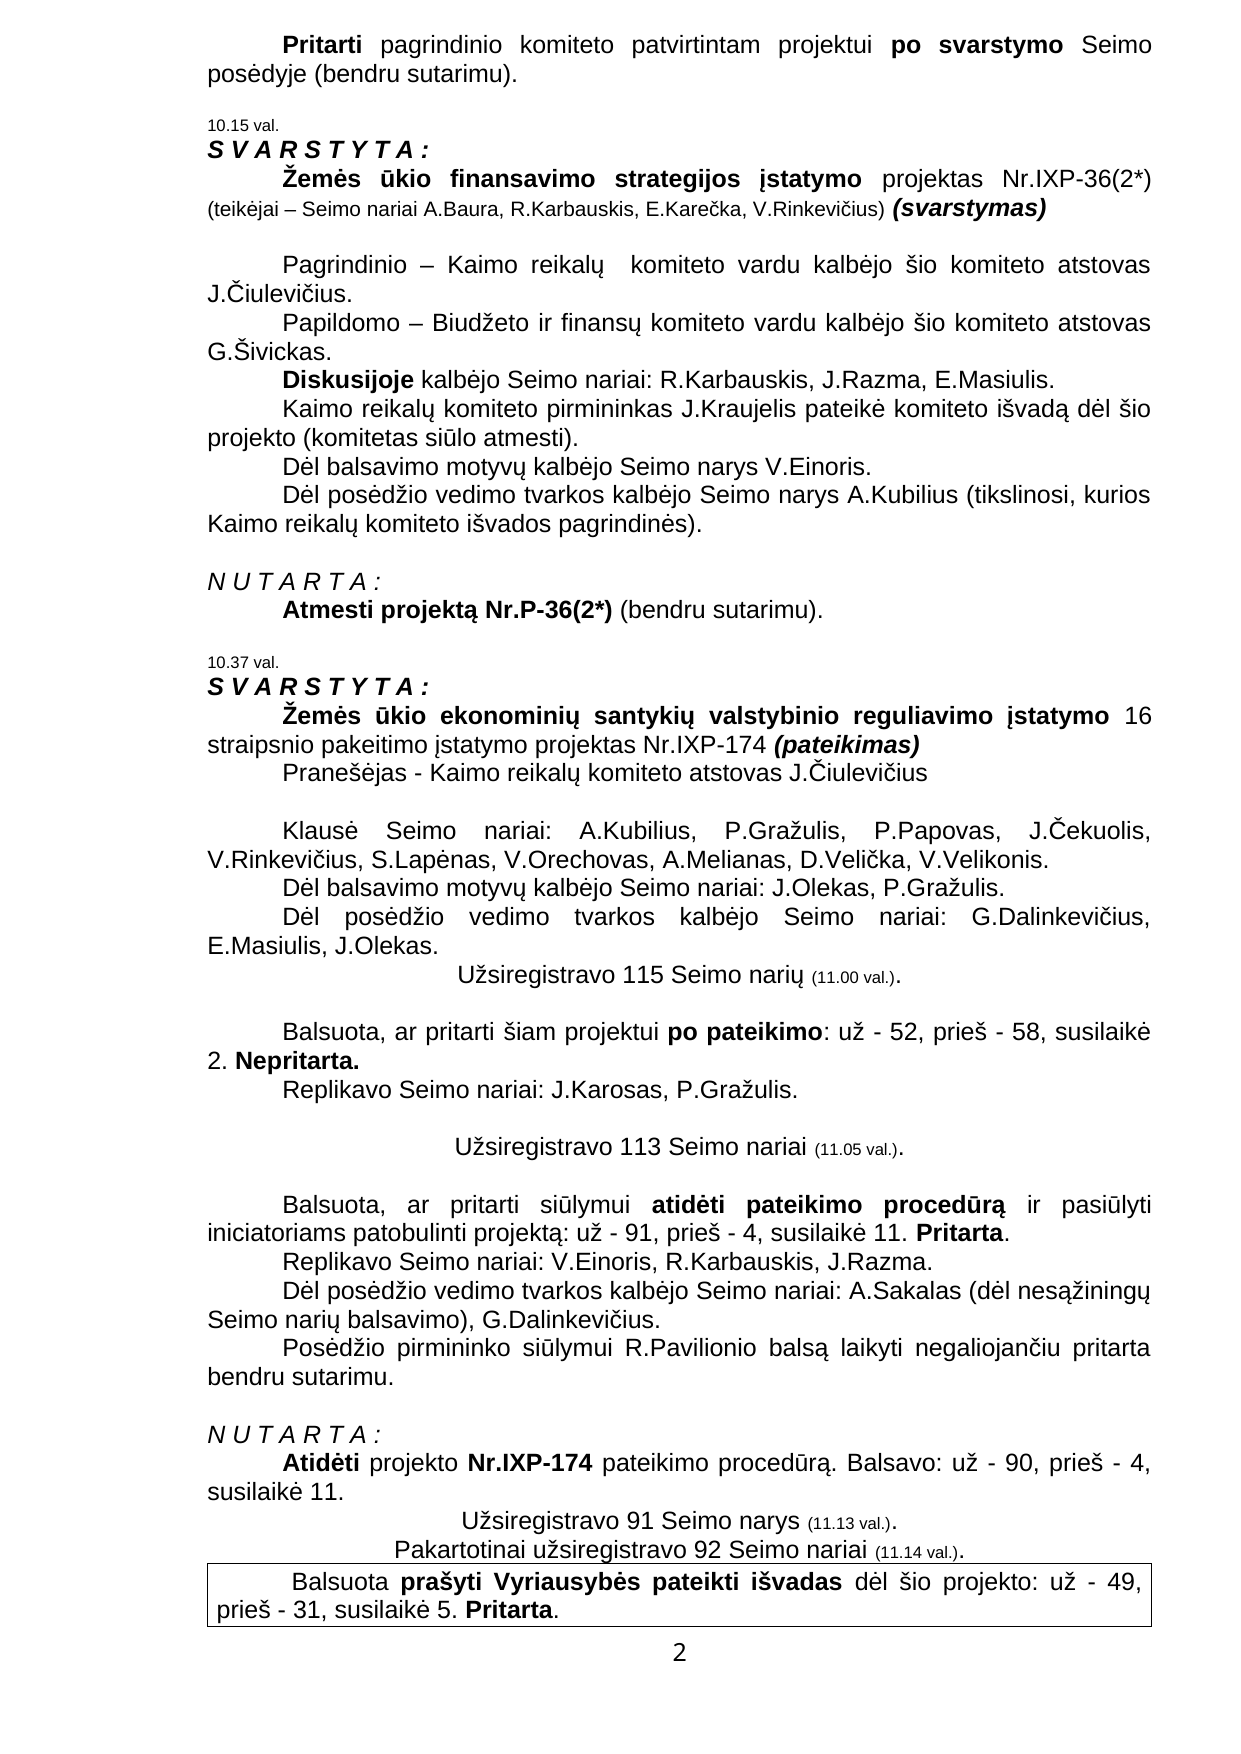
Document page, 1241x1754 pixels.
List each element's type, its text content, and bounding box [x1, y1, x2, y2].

text Replikavo Seimo nariai: J.Karosas, P.Gražulis. [207, 1074, 1152, 1103]
text Pranešėjas - Kaimo reikalų komiteto atstovas J.Čiulevičius [207, 758, 1152, 787]
text Pritarti pagrindinio komiteto patvirtintam projektui po svarstymo Seimo posėdyje (bendru sutarimu). [207, 30, 1152, 87]
text Diskusijoje kalbėjo Seimo nariai: R.Karbauskis, J.Razma, E.Masiulis. [207, 365, 1152, 394]
text N U T A R T A : [207, 567, 1152, 595]
text Kaimo reikalų komiteto pirmininkas J.Kraujelis pateikė komiteto išvadą dėl šio projekto (komitetas siūlo atmesti). [207, 394, 1152, 452]
text 10.15 val. [207, 116, 1152, 135]
text Dėl posėdžio vedimo tvarkos kalbėjo Seimo nariai: G.Dalinkevičius, E.Masiulis, J.Olekas. [207, 902, 1152, 959]
text S V A R S T Y T A : [207, 135, 1152, 164]
text Atmesti projektą Nr.P-36(2*) (bendru sutarimu). [207, 595, 1152, 624]
text Atidėti projekto Nr.IXP-174 pateikimo procedūrą. Balsavo: už - 90, prieš - 4, susilaikė 11. [207, 1448, 1152, 1506]
text Dėl balsavimo motyvų kalbėjo Seimo nariai: J.Olekas, P.Gražulis. [207, 873, 1152, 902]
text Dėl balsavimo motyvų kalbėjo Seimo narys V.Einoris. [207, 452, 1152, 480]
text S V A R S T Y T A : [207, 672, 1152, 701]
text Dėl posėdžio vedimo tvarkos kalbėjo Seimo nariai: A.Sakalas (dėl nesąžiningų Seimo narių balsavimo), G.Dalinkevičius. [207, 1276, 1152, 1333]
text Pagrindinio – Kaimo reikalų komiteto vardu kalbėjo šio komiteto atstovas J.Čiulevičius. [207, 250, 1152, 308]
text Užsiregistravo 115 Seimo narių (11.00 val.). [207, 959, 1152, 988]
text N U T A R T A : [207, 1419, 1152, 1448]
text Užsiregistravo 113 Seimo nariai (11.05 val.). [207, 1132, 1152, 1161]
text Replikavo Seimo nariai: V.Einoris, R.Karbauskis, J.Razma. [207, 1247, 1152, 1276]
text Balsuota prašyti Vyriausybės pateikti išvadas dėl šio projekto: už - 49, prieš - 31, susilaikė 5. Pritarta. [208, 1564, 1151, 1626]
text Posėdžio pirmininko siūlymui R.Pavilionio balsą laikyti negaliojančiu pritarta bendru sutarimu. [207, 1333, 1152, 1391]
text Balsuota, ar pritarti šiam projektui po pateikimo: už - 52, prieš - 58, susilaikė 2. Nepritarta. [207, 1017, 1152, 1074]
text 10.37 val. [207, 653, 1152, 672]
text Žemės ūkio ekonominių santykių valstybinio reguliavimo įstatymo 16 straipsnio pakeitimo įstatymo projektas Nr.IXP-174 (pateikimas) [207, 701, 1152, 758]
text Užsiregistravo 91 Seimo narys (11.13 val.). [207, 1506, 1152, 1534]
text Papildomo – Biudžeto ir finansų komiteto vardu kalbėjo šio komiteto atstovas G.Šivickas. [207, 308, 1152, 365]
text Žemės ūkio finansavimo strategijos įstatymo projektas Nr.IXP-36(2*) (teikėjai – Seimo nariai A.Baura, R.Karbauskis, E.Karečka, V.Rinkevičius) (svarstymas) [207, 164, 1152, 222]
text Balsuota, ar pritarti siūlymui atidėti pateikimo procedūrą ir pasiūlyti iniciatoriams patobulinti projektą: už - 91, prieš - 4, susilaikė 11. Pritarta. [207, 1189, 1152, 1247]
text Klausė Seimo nariai: A.Kubilius, P.Gražulis, P.Papovas, J.Čekuolis, V.Rinkevičius, S.Lapėnas, V.Orechovas, A.Melianas, D.Velička, V.Velikonis. [207, 816, 1152, 873]
text Pakartotinai užsiregistravo 92 Seimo nariai (11.14 val.). [207, 1534, 1152, 1563]
text Dėl posėdžio vedimo tvarkos kalbėjo Seimo narys A.Kubilius (tikslinosi, kurios Kaimo reikalų komiteto išvados pagrindinės). [207, 480, 1152, 538]
